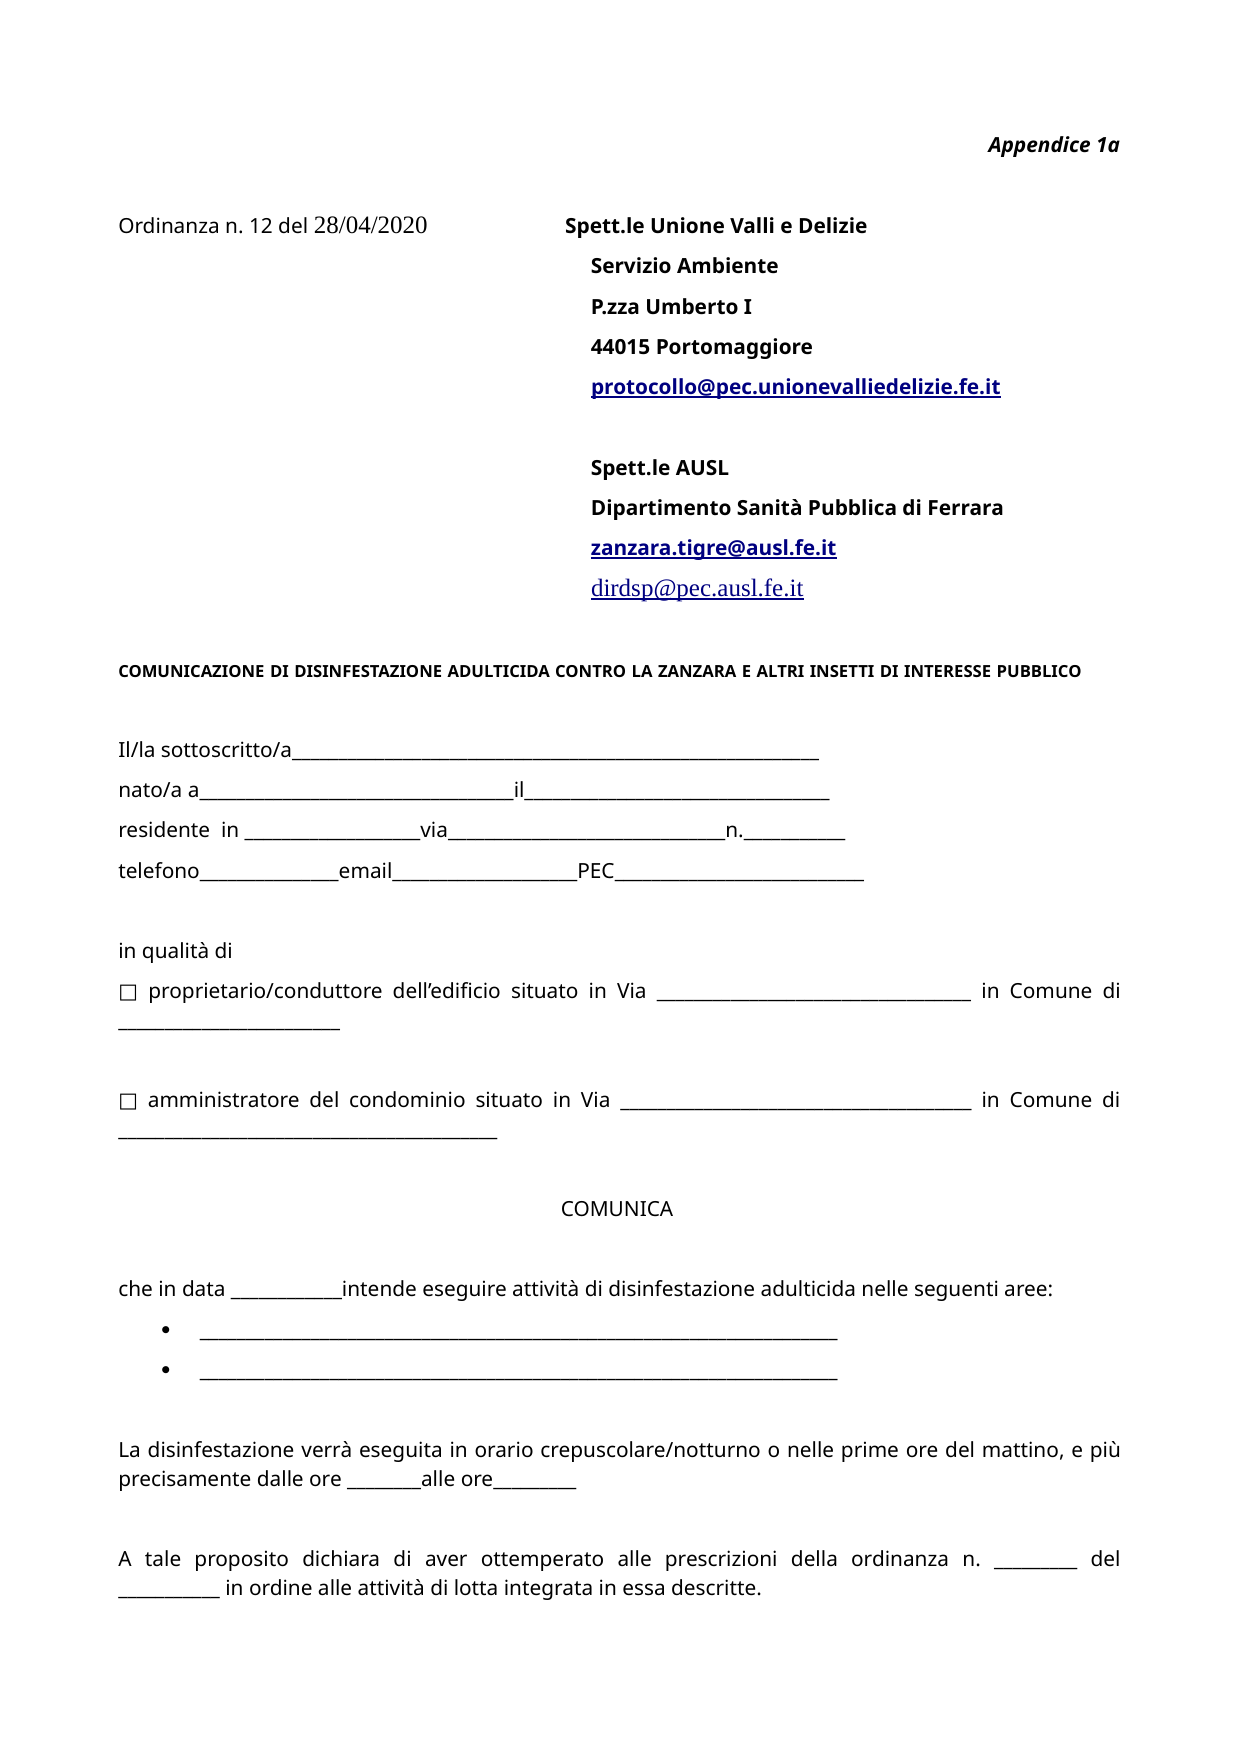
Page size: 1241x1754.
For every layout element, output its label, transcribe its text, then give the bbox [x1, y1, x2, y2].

text in qualità di [118, 936, 1122, 964]
text telefono_______________e­mail____________________PEC___________________________ [118, 856, 1122, 884]
text □ proprietario/conduttore dell’edificio situato in Via __________________________________ in Comune di ________________________ [118, 976, 1122, 1033]
text dirdsp@pec.ausl.fe.it [177, 573, 1122, 603]
text A tale proposito dichiara di aver ottemperato alle prescrizioni della ordinanza n. _________ del ___________ in ordine alle attività di lotta integrata in essa descritte. [118, 1544, 1122, 1601]
list _____________________________________________________________________ [162, 1315, 1122, 1343]
text protocollo@pec.unionevalliedelizie.fe.it [177, 372, 1122, 401]
text residente in ___________________via______________________________n.___________ [118, 816, 1122, 844]
text comunicazione di disinfestazione adulticida contro la zanzara e altri insetti di interesse pubblico [118, 655, 1122, 683]
text P.zza Umberto I [591, 292, 1122, 320]
text Appendice 1a [118, 130, 1122, 158]
text zanzara.tigre@ausl.fe.it [591, 533, 1122, 561]
text La disinfestazione verrà eseguita in orario crepuscolare/notturno o nelle prime ore del mattino, e più precisamente dalle ore ________alle ore_________ [118, 1435, 1122, 1492]
text che in data ____________intende eseguire attività di disinfestazione adulticida nelle seguenti aree: [118, 1274, 1122, 1303]
text nato/a a__________________________________il_________________________________ [118, 775, 1122, 804]
text Il/la sottoscritto/a_________________________________________________________ [118, 735, 1122, 763]
text Spett.le AUSL [591, 453, 1122, 481]
text Servizio Ambiente [591, 252, 1122, 280]
text Dipartimento Sanità Pubblica di Ferrara [591, 493, 1122, 521]
text COMUNICA [487, 1194, 1122, 1222]
text 44015 Portomaggiore [591, 332, 1122, 360]
text □ amministratore del condominio situato in Via ______________________________________ in Comune di _________________________________________ [118, 1085, 1122, 1142]
text Ordinanza n. 12 del 28/04/2020 Spett.le Unione Valli e Delizie [118, 210, 1122, 240]
list _____________________________________________________________________ [162, 1355, 1122, 1383]
